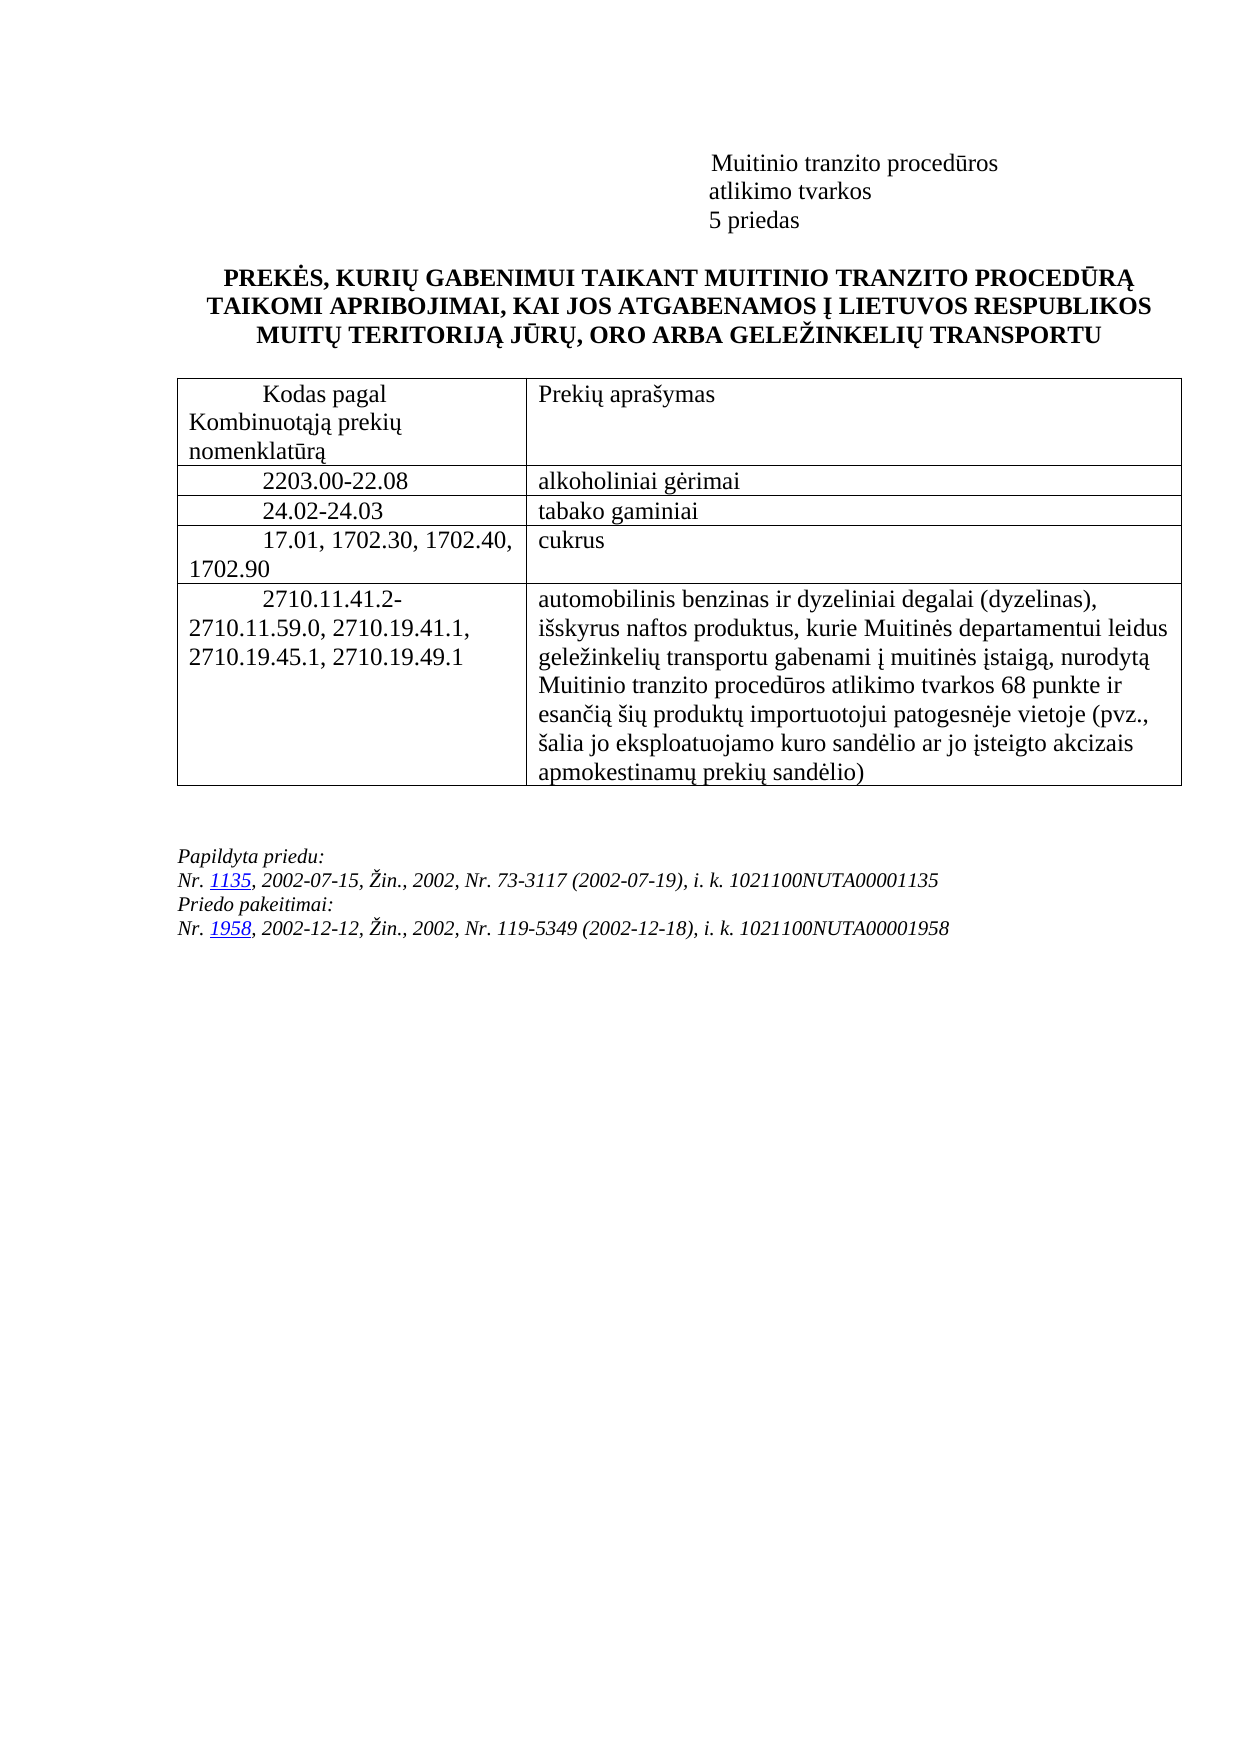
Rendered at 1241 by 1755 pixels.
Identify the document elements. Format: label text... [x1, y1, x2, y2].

text Nr. 1135, 2002-07-15, Žin., 2002, Nr. 73-3117 (2002-07-19), i. k. 1021100NUTA00001135 [177, 868, 1181, 892]
text PREKĖS, KURIŲ GABENIMUI TAIKANT MUITINIO TRANZITO PROCEDŪRĄ [177, 263, 1181, 291]
text Nr. 1958, 2002-12-12, Žin., 2002, Nr. 119-5349 (2002-12-18), i. k. 1021100NUTA00001958 [177, 916, 1181, 940]
text 5 priedas [177, 205, 1181, 234]
text MUITŲ TERITORIJĄ JŪRŲ, ORO ARBA GELEŽINKELIŲ TRANSPORTU [177, 320, 1181, 349]
table_header Prekių aprašymas [527, 379, 1181, 465]
table_cell automobilinis benzinas ir dyzeliniai degalai (dyzelinas), išskyrus naftos produktus, kurie Muitinės departamentui leidus geležinkelių transportu gabenami į muitinės įstaigą, nurodytą Muitinio tranzito procedūros atlikimo tvarkos 68 punkte ir esančią šių produktų importuotojui patogesnėje vietoje (pvz., šalia jo eksploatuojamo kuro sandėlio ar jo įsteigto akcizais apmokestinamų prekių sandėlio) [527, 584, 1181, 785]
table_cell 17.01, 1702.30, 1702.40, 1702.90 [178, 526, 526, 583]
table_cell alkoholiniai gėrimai [527, 466, 1181, 495]
table_cell tabako gaminiai [527, 496, 1181, 524]
text TAIKOMI APRIBOJIMAI, KAI JOS ATGABENAMOS Į LIETUVOS RESPUBLIKOS [177, 291, 1181, 320]
table_cell cukrus [527, 526, 1181, 583]
table_cell 24.02-24.03 [178, 496, 526, 524]
text Priedo pakeitimai: [177, 892, 1181, 916]
text Papildyta priedu: [177, 844, 1181, 868]
text Muitinio tranzito procedūros [447, 148, 1181, 176]
table_cell 2203.00-22.08 [178, 466, 526, 495]
text atlikimo tvarkos [177, 176, 1181, 205]
table_header Kodas pagal Kombinuotąją prekių nomenklatūrą [178, 379, 526, 465]
table_cell 2710.11.41.2- 2710.11.59.0, 2710.19.41.1, 2710.19.45.1, 2710.19.49.1 [178, 584, 526, 785]
